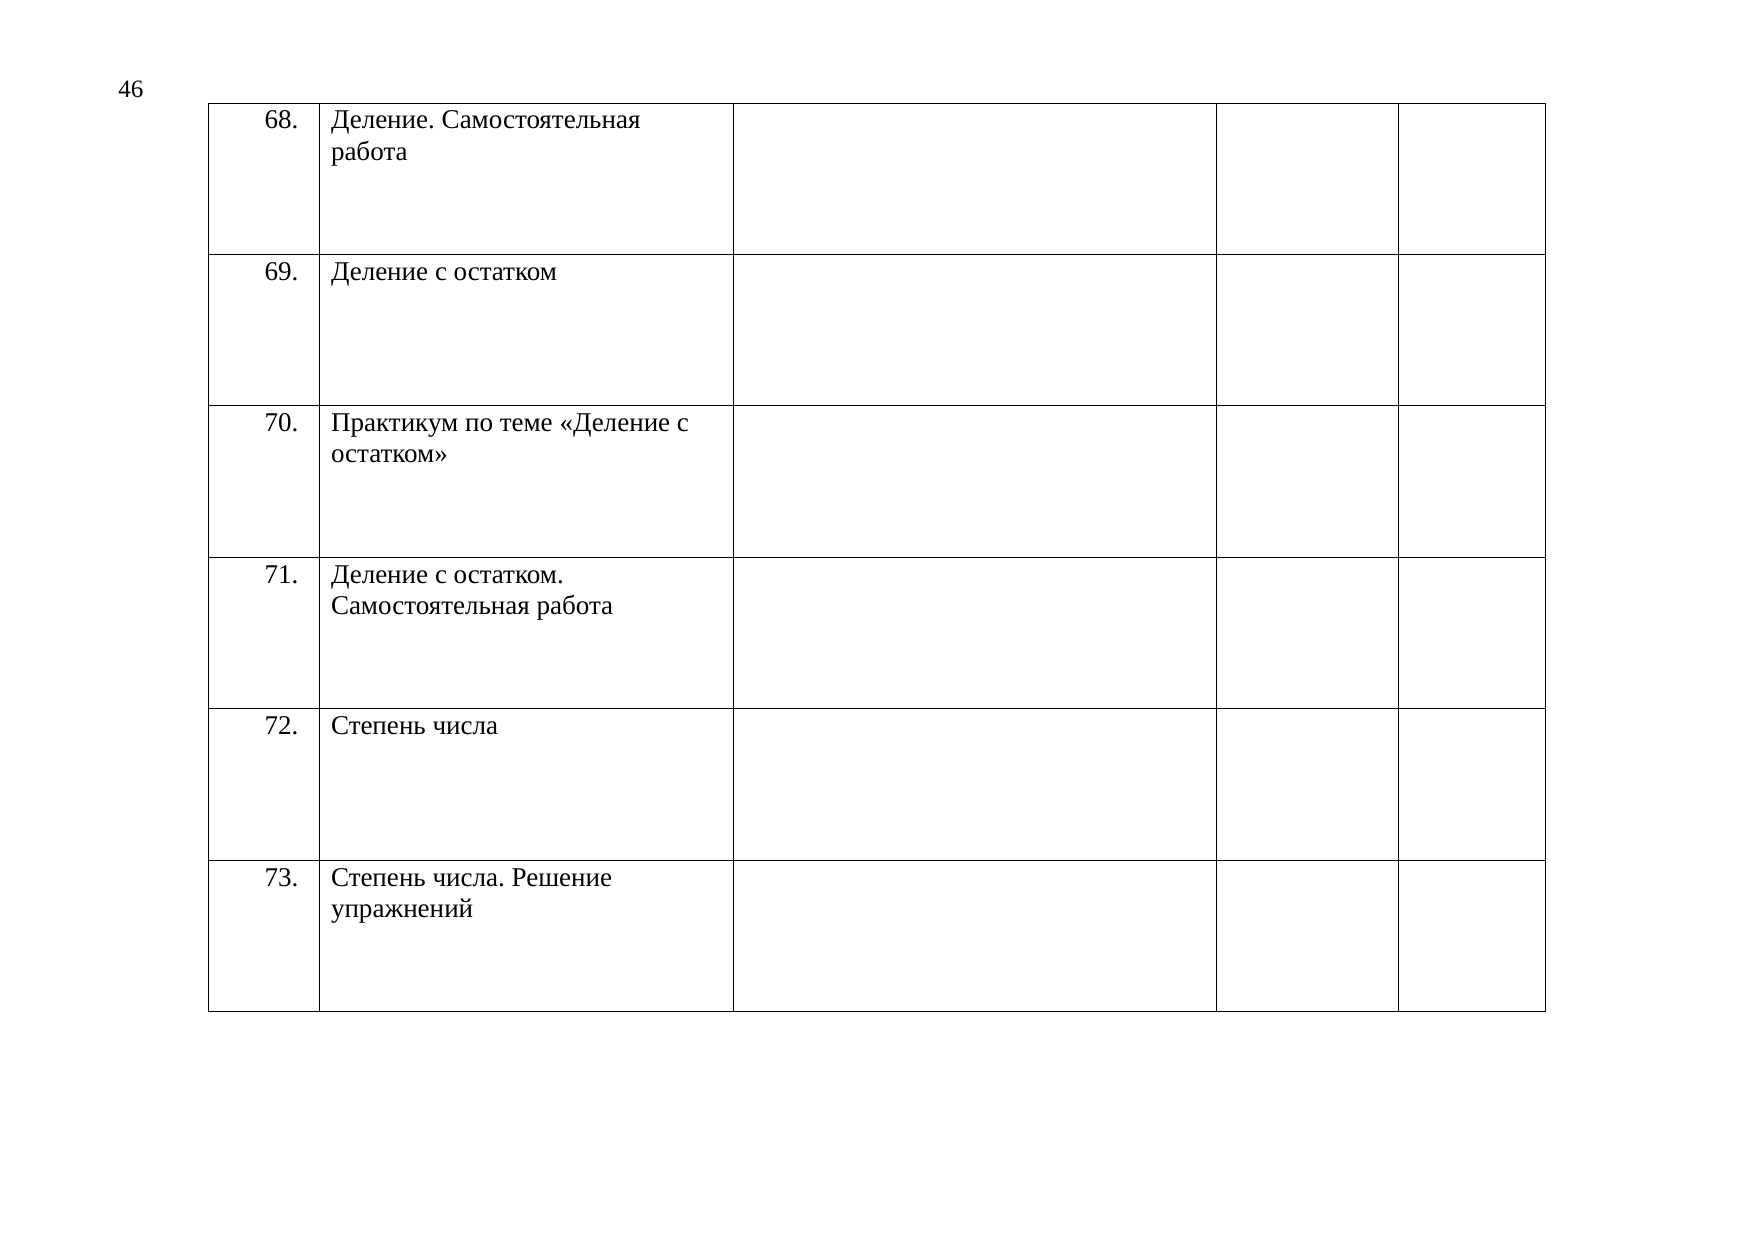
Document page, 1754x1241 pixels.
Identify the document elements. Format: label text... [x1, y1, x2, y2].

table_cell Степень числа. Решение упражнений [320, 861, 733, 1011]
table_cell [1217, 255, 1398, 405]
table_cell [1399, 861, 1545, 1011]
table_cell [209, 709, 319, 860]
table_cell [1399, 104, 1545, 254]
table_cell [734, 558, 1216, 708]
table_cell [1399, 255, 1545, 405]
table_cell [734, 709, 1216, 860]
table_cell [1399, 406, 1545, 557]
table_cell Практикум по теме «Деление с остатком» [320, 406, 733, 557]
table_cell Деление с остатком. Самостоятельная работа [320, 558, 733, 708]
table_cell [734, 861, 1216, 1011]
table_cell [1217, 709, 1398, 860]
table_cell Деление. Самостоятельная работа [320, 104, 733, 254]
table_cell [1217, 104, 1398, 254]
table_cell [1217, 558, 1398, 708]
table_cell Деление с остатком [320, 255, 733, 405]
table_cell [734, 104, 1216, 254]
table_cell [734, 255, 1216, 405]
table_cell [734, 406, 1216, 557]
table_cell [1399, 709, 1545, 860]
table_cell [1399, 558, 1545, 708]
table_cell [209, 406, 319, 557]
table_cell [209, 255, 319, 405]
table_cell [209, 558, 319, 708]
table_cell [1217, 406, 1398, 557]
table_cell Степень числа [320, 709, 733, 860]
table_cell [209, 861, 319, 1011]
table_cell [209, 104, 319, 254]
table_cell [1217, 861, 1398, 1011]
